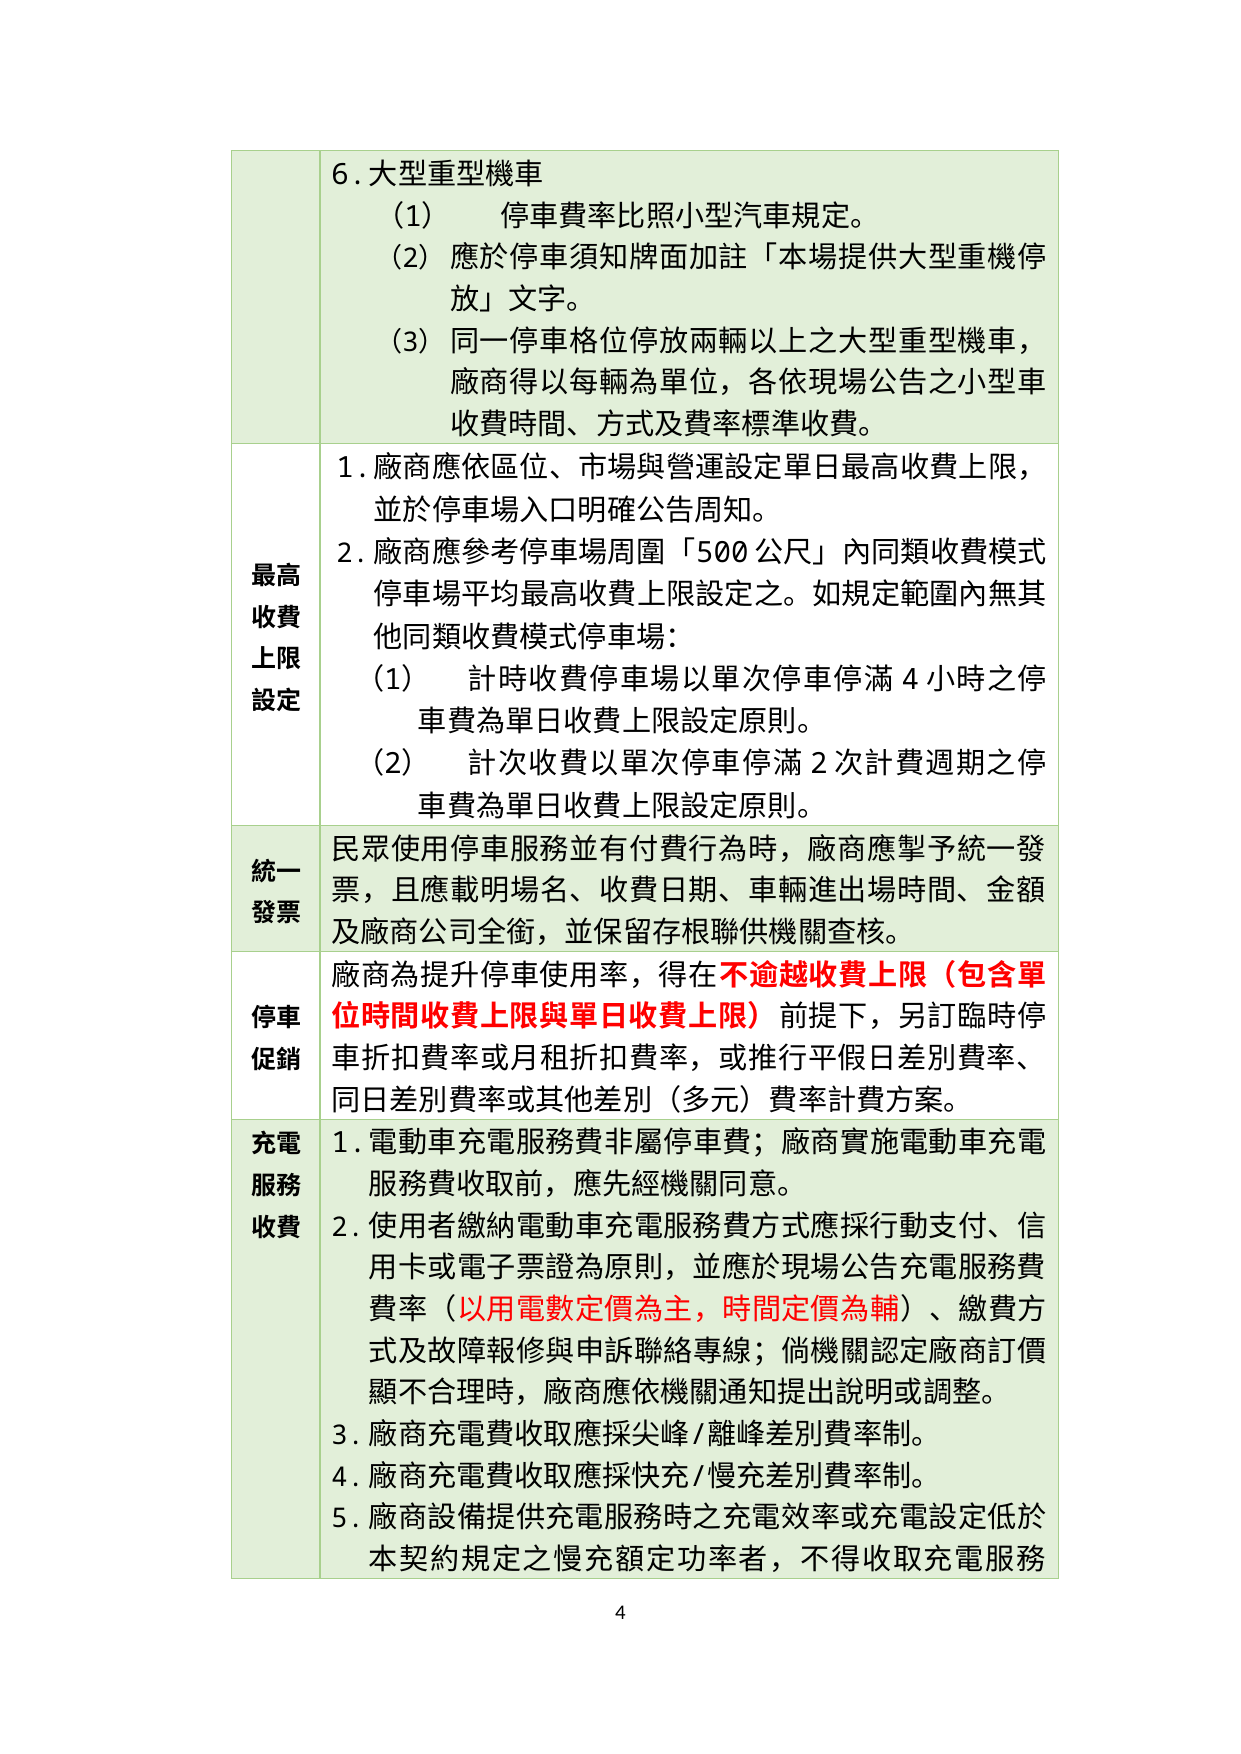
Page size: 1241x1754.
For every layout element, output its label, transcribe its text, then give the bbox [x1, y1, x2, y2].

table_cell 停車促銷 [232, 952, 319, 1118]
table_cell [232, 151, 319, 443]
table_cell 最高收費上限設定 [232, 444, 319, 825]
table_cell 充電服務收費 [232, 1120, 319, 1578]
table_cell 廠商為提升停車使用率，得在不逾越收費上限（包含單位時間收費上限與單日收費上限）前提下，另訂臨時停車折扣費率或月租折扣費率，或推行平假日差別費率、同日差別費率或其他差別（多元）費率計費方案。 [321, 952, 1058, 1118]
table_cell 民眾使用停車服務並有付費行為時，廠商應掣予統一發票，且應載明場名、收費日期、車輛進出場時間、金額及廠商公司全銜，並保留存根聯供機關查核。 [321, 826, 1058, 951]
table_cell 廠商應依區位、市場與營運設定單日最高收費上限，並於停車場入口明確公告周知。 廠商應參考停車場周圍「500公尺」內同類收費模式停車場平均最高收費上限設定之。如規定範圍內無其他同類收費模式停車場： 計時收費停車場以單次停車停滿4小時之停車費為單日收費上限設定原則。 計次收費以單次停車停滿2次計費週期之停車費為單日收費上限設定原則。 [321, 444, 1058, 825]
table_cell 電動車充電服務費非屬停車費；廠商實施電動車充電服務費收取前，應先經機關同意。 使用者繳納電動車充電服務費方式應採行動支付、信用卡或電子票證為原則，並應於現場公告充電服務費費率（以用電數定價為主，時間定價為輔）、繳費方式及故障報修與申訴聯絡專線；倘機關認定廠商訂價顯不合理時，廠商應依機關通知提出說明或調整。 廠商充電費收取應採尖峰/離峰差別費率制。 廠商充電費收取應採快充/慢充差別費率制。 廠商設備提供充電服務時之充電效率或充電設定低於本契約規定之慢充額定功率者，不得收取充電服務費。 廠商不得對不同廠牌之電動車採取差別定價。 廠商因故調整充電服務費時，應於調整生效日15日前，於現場公告之。 廠商應依法令、機關公告配合調整及辦理。 [321, 1120, 1058, 1578]
table_cell 計時收費：週期以每30分鐘為計費單位。 計次收費：離場再停或週期以每6小時為計費單位。廠商得增加每計費單位時長，但不得縮短低於前揭規定週期（6小時）。 跨日計費：廠商應於入口處明確告知使用者跨日停車之計費方式。 廠商收費容忍期設定應符合下列規定 入場時間：至少5分鐘以上，逾期限者，始得開始計費。 出場時間：至少繳費後15分鐘以上，逾期限者，始得開始計費。 普通機車 設有普通機(慢)車停車格位者，以免收費為原則。 廠商倘規劃收費時，費率不得超過15元（倘本契約另有規定者，從其規定），並經機關同意；廠商應配合機(慢)車收費作業，設置自動化收費設備。 大型重型機車 停車費率比照小型汽車規定。 應於停車須知牌面加註「本場提供大型重機停放」文字。 同一停車格位停放兩輛以上之大型重型機車，廠商得以每輛為單位，各依現場公告之小型車收費時間、方式及費率標準收費。 [321, 151, 1058, 443]
table_cell 統一發票 [232, 826, 319, 951]
